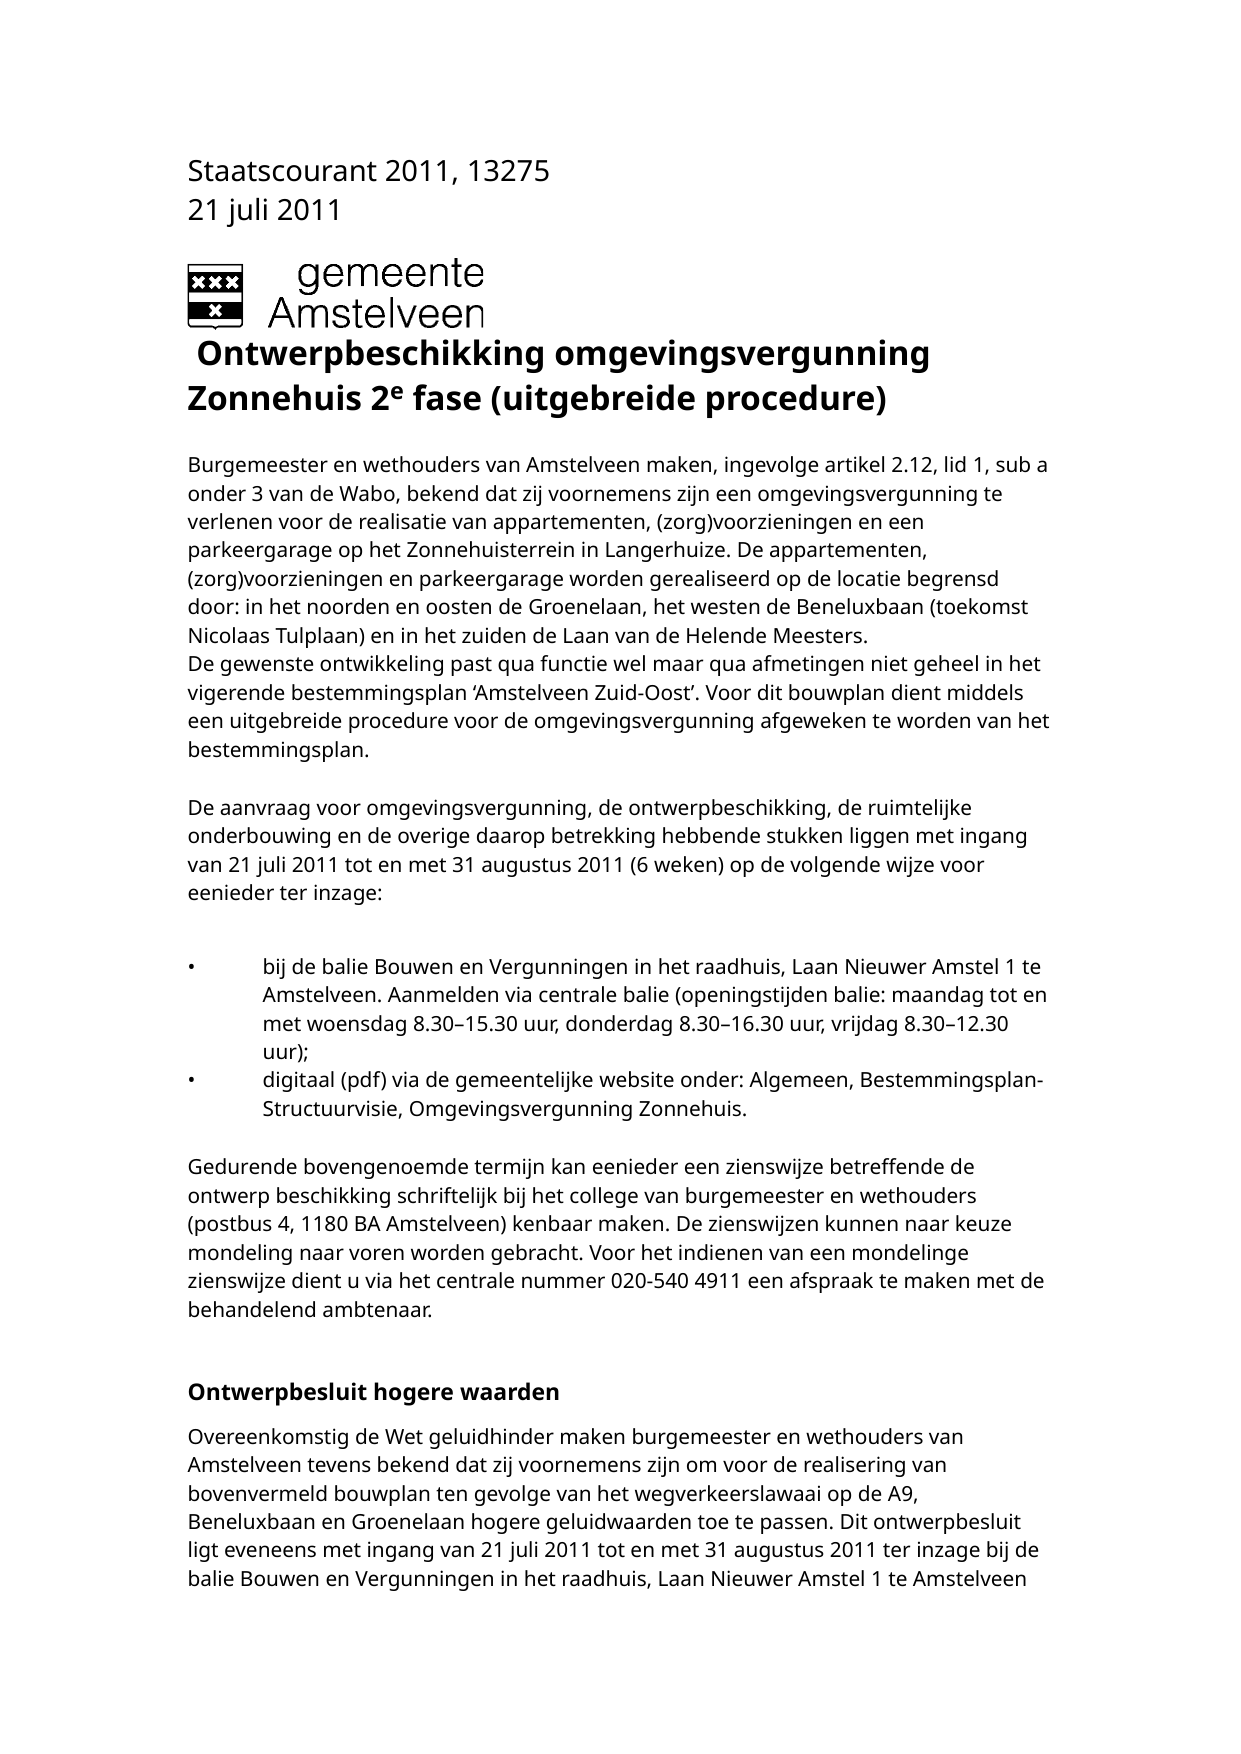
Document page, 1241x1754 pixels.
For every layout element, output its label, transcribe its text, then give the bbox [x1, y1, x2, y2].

picture [187, 258, 484, 330]
list bij de balie Bouwen en Vergunningen in het raadhuis, Laan Nieuwer Amstel 1 te Amstelveen. Aanmelden via centrale balie (openingstijden balie: maandag tot en met woensdag 8.30–15.30 uur, donderdag 8.30–16.30 uur, vrijdag 8.30–12.30 uur); [187, 952, 1053, 1066]
list digitaal (pdf) via de gemeentelijke website onder: Algemeen, Bestemmingsplan-Structuurvisie, Omgevingsvergunning Zonnehuis. [187, 1066, 1053, 1122]
text Staatscourant 2011, 13275 [187, 150, 1053, 190]
text Overeenkomstig de Wet geluidhinder maken burgemeester en wethouders van Amstelveen tevens bekend dat zij voornemens zijn om voor de realisering van bovenvermeld bouwplan ten gevolge van het wegverkeerslawaai op de A9, Beneluxbaan en Groenelaan hogere geluidwaarden toe te passen. Dit ontwerpbesluit ligt eveneens met ingang van 21 juli 2011 tot en met 31 augustus 2011 ter inzage bij de balie Bouwen en Vergunningen in het raadhuis, Laan Nieuwer Amstel 1 te Amstelveen [187, 1422, 1053, 1592]
subtitle Ontwerpbesluit hogere waarden [187, 1376, 1053, 1407]
subtitle Ontwerpbeschikking omgevingsvergunning Zonnehuis 2e fase (uitgebreide procedure) [187, 271, 1053, 420]
text De gewenste ontwikkeling past qua functie wel maar qua afmetingen niet geheel in het vigerende bestemmingsplan ‘Amstelveen Zuid-Oost’. Voor dit bouwplan dient middels een uitgebreide procedure voor de omgevingsvergunning afgeweken te worden van het bestemmingsplan. [187, 649, 1053, 763]
text 21 juli 2011 [187, 190, 1053, 229]
text Gedurende bovengenoemde termijn kan eenieder een zienswijze betreffende de ontwerp beschikking schriftelijk bij het college van burgemeester en wethouders (postbus 4, 1180 BA Amstelveen) kenbaar maken. De zienswijzen kunnen naar keuze mondeling naar voren worden gebracht. Voor het indienen van een mondelinge zienswijze dient u via het centrale nummer 020-540 4911 een afspraak te maken met de behandelend ambtenaar. [187, 1152, 1053, 1323]
text De aanvraag voor omgevingsvergunning, de ontwerpbeschikking, de ruimtelijke onderbouwing en de overige daarop betrekking hebbende stukken liggen met ingang van 21 juli 2011 tot en met 31 augustus 2011 (6 weken) op de volgende wijze voor eenieder ter inzage: [187, 793, 1053, 907]
text Burgemeester en wethouders van Amstelveen maken, ingevolge artikel 2.12, lid 1, sub a onder 3 van de Wabo, bekend dat zij voornemens zijn een omgevingsvergunning te verlenen voor de realisatie van appartementen, (zorg)voorzieningen en een parkeergarage op het Zonnehuisterrein in Langerhuize. De appartementen, (zorg)voorzieningen en parkeergarage worden gerealiseerd op de locatie begrensd door: in het noorden en oosten de Groenelaan, het westen de Beneluxbaan (toekomst Nicolaas Tulplaan) en in het zuiden de Laan van de Helende Meesters. [187, 450, 1053, 649]
